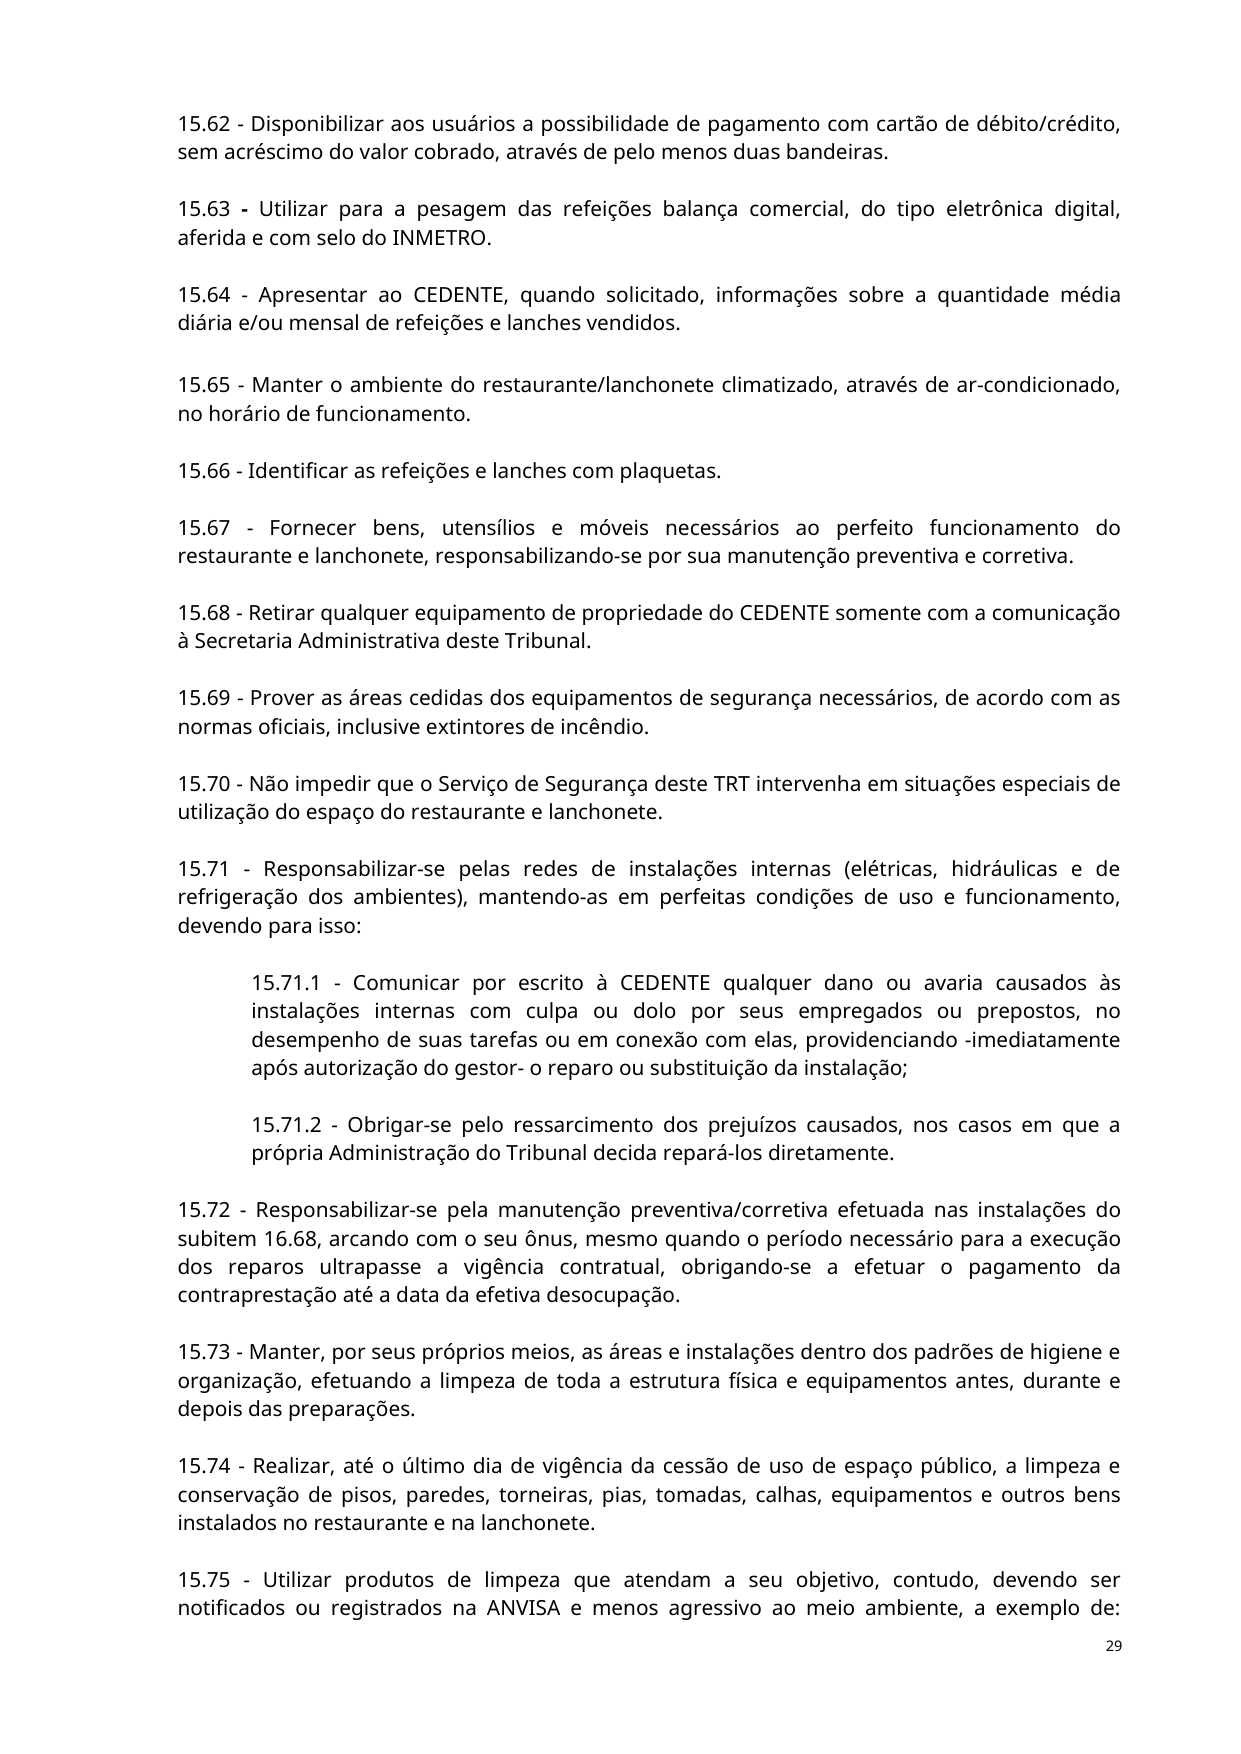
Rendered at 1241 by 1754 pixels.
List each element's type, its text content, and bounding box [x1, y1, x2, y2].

text 15.72 - Responsabilizar-se pela manutenção preventiva/corretiva efetuada nas instalações do subitem 16.68, arcando com o seu ônus, mesmo quando o período necessário para a execução dos reparos ultrapasse a vigência contratual, obrigando-se a efetuar o pagamento da contraprestação até a data da efetiva desocupação. [177, 1195, 1122, 1309]
text 15.71.2 - Obrigar-se pelo ressarcimento dos prejuízos causados, nos casos em que a própria Administração do Tribunal decida repará-los diretamente. [251, 1110, 1122, 1167]
text 15.62 - Disponibilizar aos usuários a possibilidade de pagamento com cartão de débito/crédito, sem acréscimo do valor cobrado, através de pelo menos duas bandeiras. [177, 109, 1122, 166]
text 15.70 - Não impedir que o Serviço de Segurança deste TRT intervenha em situações especiais de utilização do espaço do restaurante e lanchonete. [177, 769, 1122, 826]
text 15.63 - Utilizar para a pesagem das refeições balança comercial, do tipo eletrônica digital, aferida e com selo do INMETRO. [177, 194, 1122, 251]
text 15.73 - Manter, por seus próprios meios, as áreas e instalações dentro dos padrões de higiene e organização, efetuando a limpeza de toda a estrutura física e equipamentos antes, durante e depois das preparações. [177, 1337, 1122, 1423]
text 15.71.1 - Comunicar por escrito à CEDENTE qualquer dano ou avaria causados às instalações internas com culpa ou dolo por seus empregados ou prepostos, no desempenho de suas tarefas ou em conexão com elas, providenciando -imediatamente após autorização do gestor- o reparo ou substituição da instalação; [251, 968, 1122, 1082]
text 15.65 - Manter o ambiente do restaurante/lanchonete climatizado, através de ar-condicionado, no horário de funcionamento. [177, 371, 1122, 427]
text 15.71 - Responsabilizar-se pelas redes de instalações internas (elétricas, hidráulicas e de refrigeração dos ambientes), mantendo-as em perfeitas condições de uso e funcionamento, devendo para isso: [177, 854, 1122, 939]
text 15.67 - Fornecer bens, utensílios e móveis necessários ao perfeito funcionamento do restaurante e lanchonete, responsabilizando-se por sua manutenção preventiva e corretiva. [177, 513, 1122, 570]
text 15.64 - Apresentar ao CEDENTE, quando solicitado, informações sobre a quantidade média diária e/ou mensal de refeições e lanches vendidos. [177, 280, 1122, 337]
text 15.75 - Utilizar produtos de limpeza que atendam a seu objetivo, contudo, devendo ser notificados ou registrados na ANVISA e menos agressivo ao meio ambiente, a exemplo de: [177, 1565, 1122, 1622]
text 15.66 - Identificar as refeições e lanches com plaquetas. [177, 456, 1122, 484]
text 15.74 - Realizar, até o último dia de vigência da cessão de uso de espaço público, a limpeza e conservação de pisos, paredes, torneiras, pias, tomadas, calhas, equipamentos e outros bens instalados no restaurante e na lanchonete. [177, 1451, 1122, 1537]
text 15.68 - Retirar qualquer equipamento de propriedade do CEDENTE somente com a comunicação à Secretaria Administrativa deste Tribunal. [177, 598, 1122, 655]
text 15.69 - Prover as áreas cedidas dos equipamentos de segurança necessários, de acordo com as normas oficiais, inclusive extintores de incêndio. [177, 683, 1122, 740]
